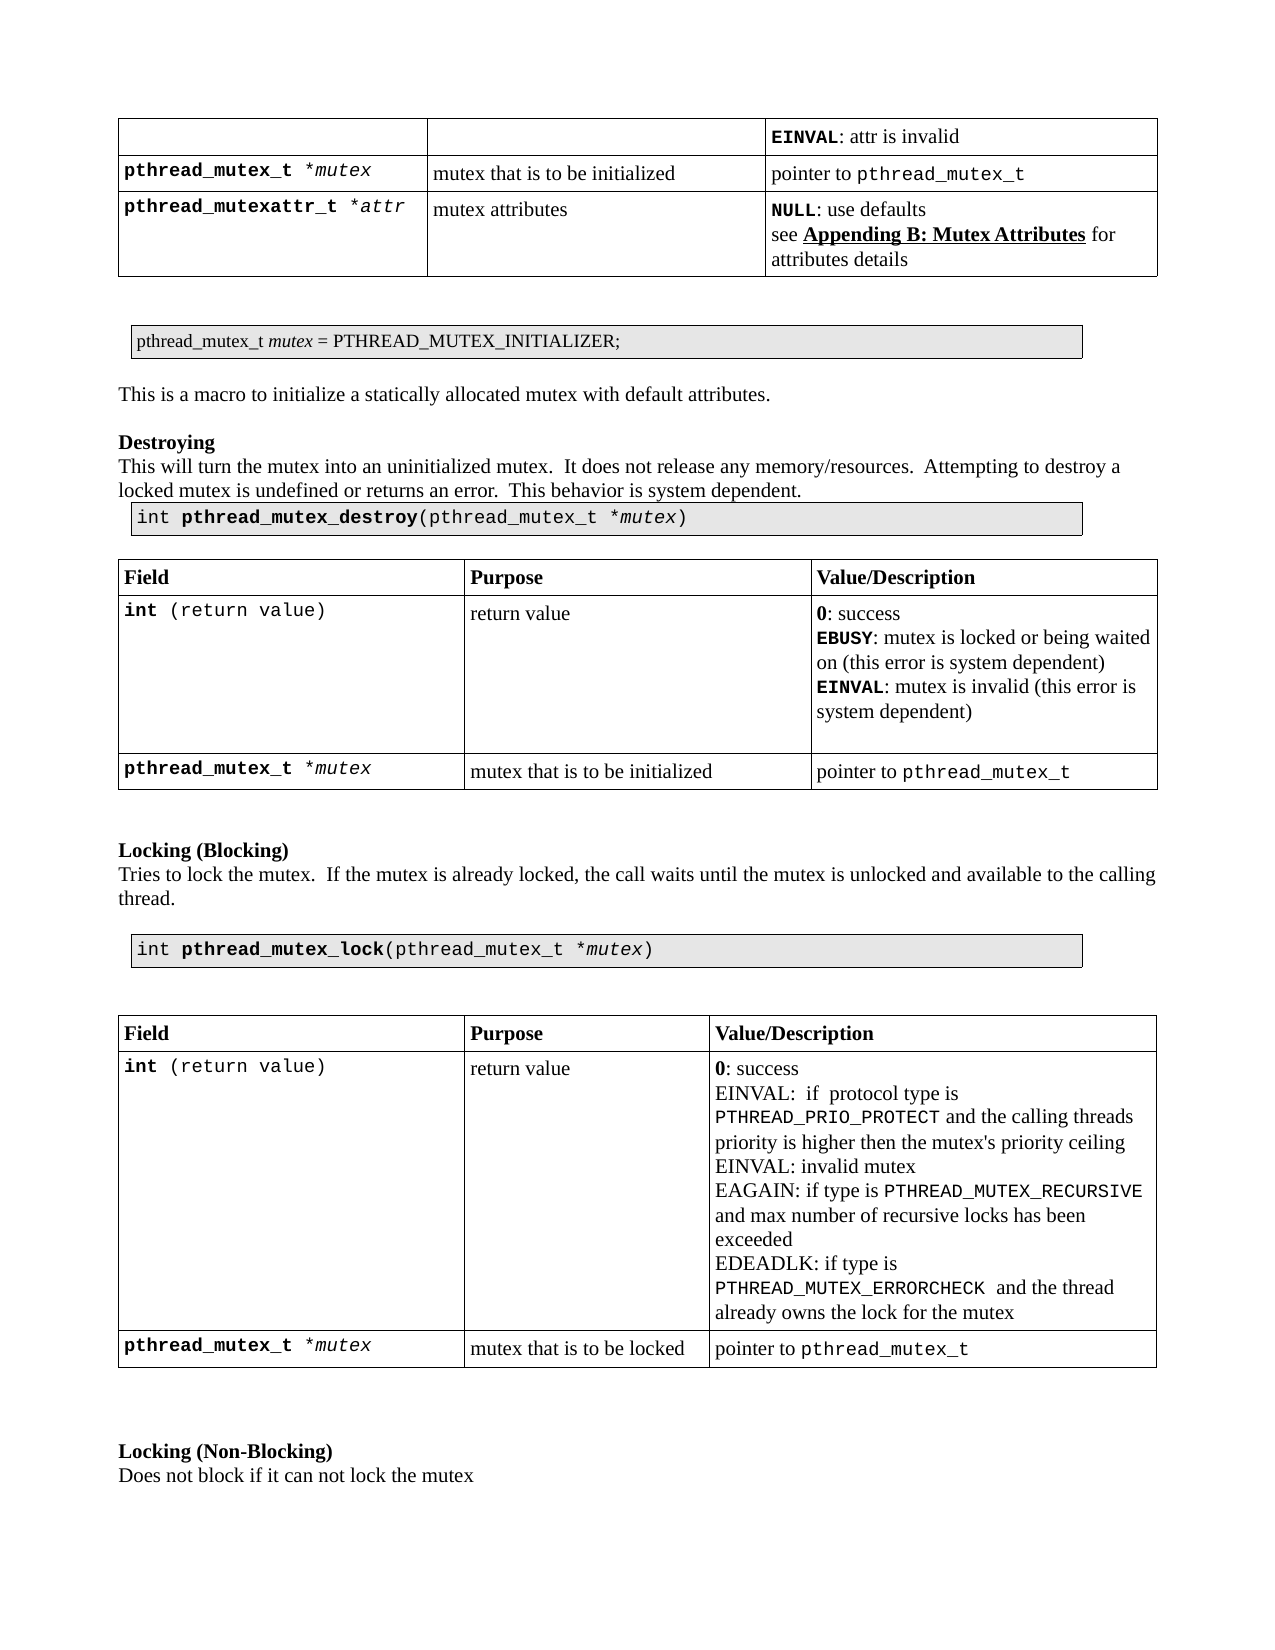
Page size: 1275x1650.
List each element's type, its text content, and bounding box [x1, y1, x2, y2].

table_cell int (return value) [119, 1052, 464, 1330]
table_header Value/Description [710, 1016, 1156, 1051]
table_header Purpose [465, 1016, 709, 1051]
table_cell mutex that is to be locked [465, 1331, 709, 1367]
table_cell 0: success EINVAL: if protocol type is PTHREAD_PRIO_PROTECT and the calling threads priority is higher then the mutex's priority ceiling EINVAL: invalid mutex EAGAIN: if type is PTHREAD_MUTEX_RECURSIVE and max number of recursive locks has been exceeded EDEADLK: if type is PTHREAD_MUTEX_ERRORCHECK and the thread already owns the lock for the mutex [710, 1052, 1156, 1330]
text This is a macro to initialize a statically allocated mutex with default attributes. [118, 382, 1157, 406]
table_cell NULL: use defaults see Appending B: Mutex Attributes for attributes details [766, 192, 1157, 276]
table_cell pthread_mutex_t *mutex [119, 754, 464, 789]
table_header int pthread_mutex_lock(pthread_mutex_t *mutex) [132, 935, 1082, 967]
table_cell pointer to pthread_mutex_t [812, 754, 1157, 789]
table_cell pointer to pthread_mutex_t [766, 156, 1157, 191]
table_cell EINVAL: attr is invalid [766, 119, 1157, 155]
text Tries to lock the mutex. If the mutex is already locked, the call waits until the mutex is unlocked and available to the calling thread. [118, 862, 1157, 910]
table_header Purpose [465, 560, 811, 595]
table_header Field [119, 560, 464, 595]
table_cell pointer to pthread_mutex_t [710, 1331, 1156, 1367]
table_cell pthread_mutex_t *mutex [119, 1331, 464, 1367]
table_cell mutex that is to be initialized [428, 156, 765, 191]
table_cell return value [465, 596, 811, 753]
table_header pthread_mutex_t mutex = PTHREAD_MUTEX_INITIALIZER; [132, 326, 1082, 358]
table_cell return value [465, 1052, 709, 1330]
table_cell [428, 119, 765, 155]
text Destroying [118, 430, 1157, 454]
table_cell [119, 119, 427, 155]
table_cell int (return value) [119, 596, 464, 753]
table_header Value/Description [812, 560, 1157, 595]
table_cell 0: success EBUSY: mutex is locked or being waited on (this error is system dependent) EINVAL: mutex is invalid (this error is system dependent) [812, 596, 1157, 753]
table_header int pthread_mutex_destroy(pthread_mutex_t *mutex) [132, 503, 1082, 535]
table_cell pthread_mutexattr_t *attr [119, 192, 427, 276]
text Locking (Non-Blocking) [118, 1439, 1157, 1463]
table_cell pthread_mutex_t *mutex [119, 156, 427, 191]
table_cell mutex attributes [428, 192, 765, 276]
text Locking (Blocking) [118, 838, 1157, 862]
table_cell mutex that is to be initialized [465, 754, 811, 789]
table_header Field [119, 1016, 464, 1051]
text Does not block if it can not lock the mutex [118, 1463, 1157, 1487]
text This will turn the mutex into an uninitialized mutex. It does not release any memory/resources. Attempting to destroy a locked mutex is undefined or returns an error. This behavior is system dependent. [118, 454, 1157, 502]
